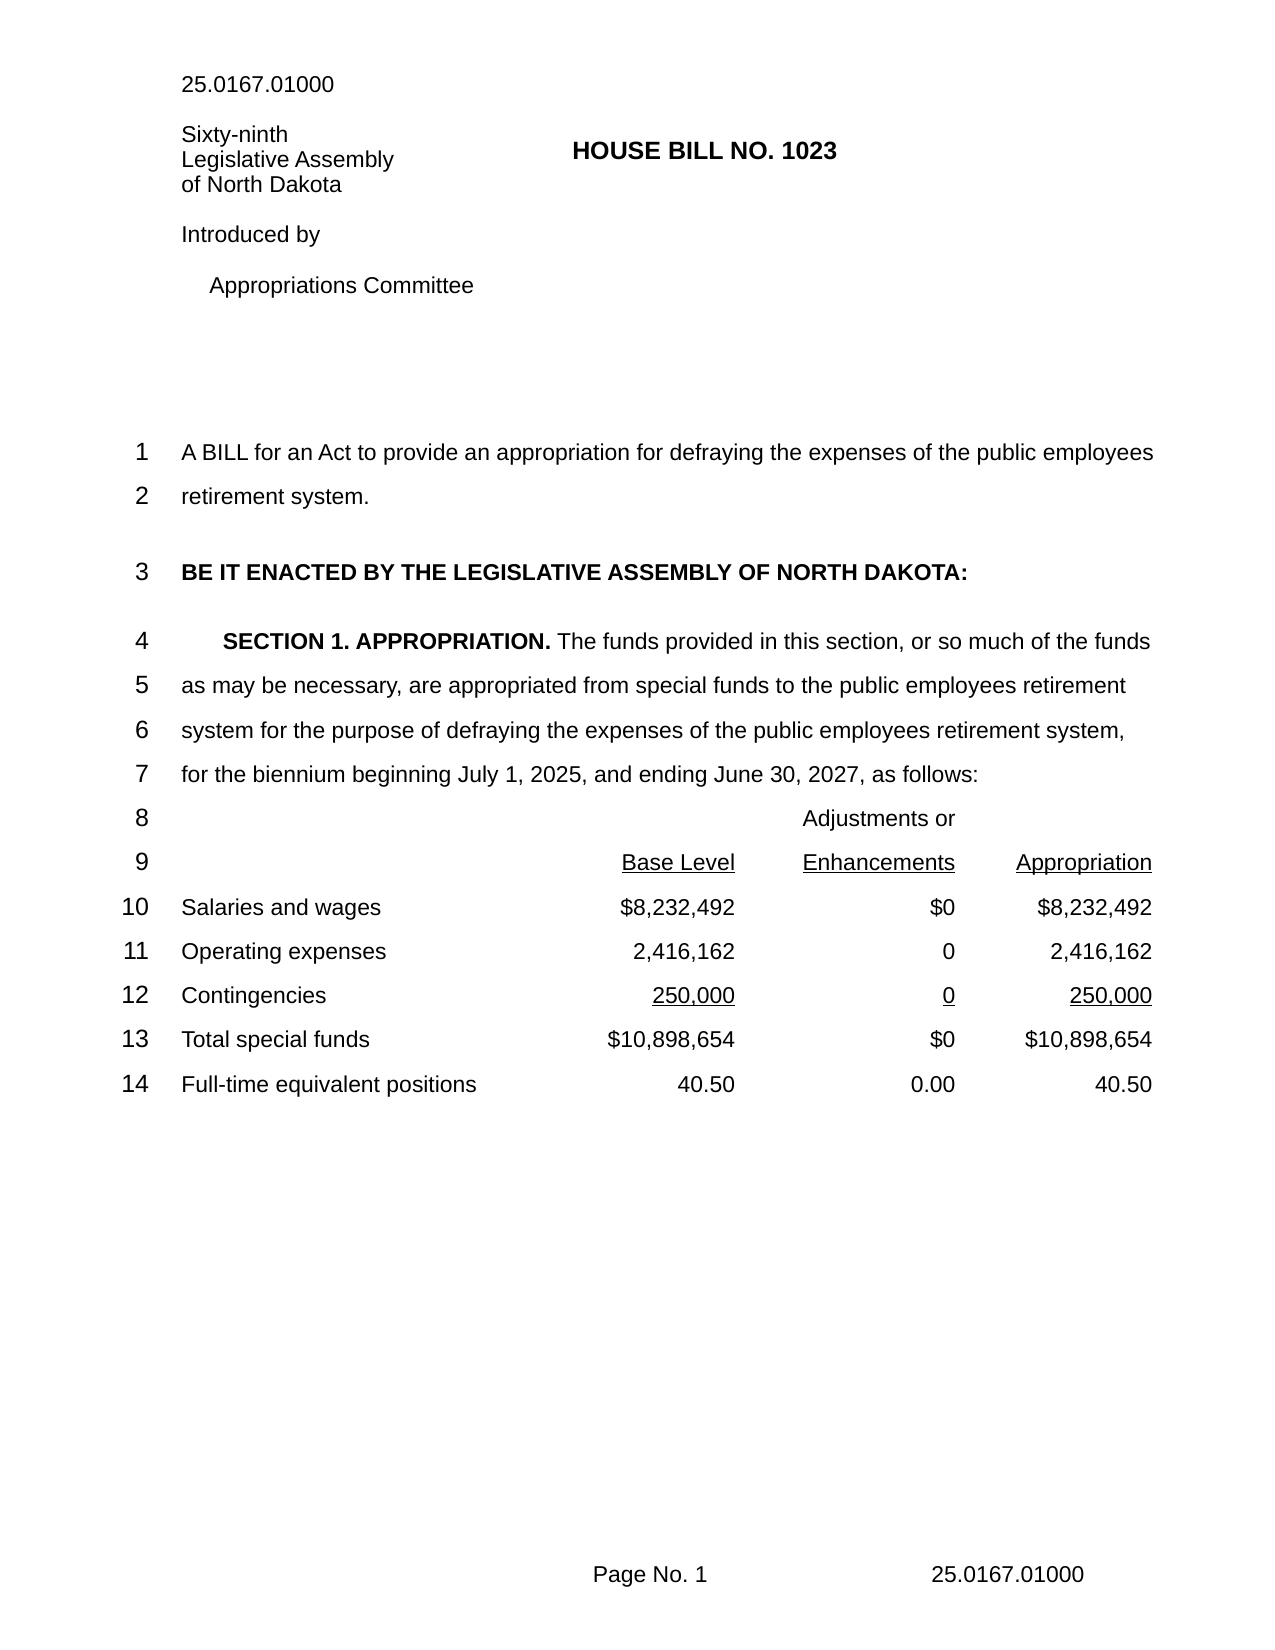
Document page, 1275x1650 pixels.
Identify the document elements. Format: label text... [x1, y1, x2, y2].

text Legislative Assembly [181, 148, 1154, 173]
text SECTION 1. APPROPRIATION. The funds provided in this section, or so much of the funds as may be necessary, are appropriated from special funds to the public employees retirement system for the purpose of defraying the expenses of the public employees retirement system, for the biennium beginning July 1, 2025, and ending June 30, 2027, as follows: [181, 614, 1154, 791]
title BILL NO. [565, 136, 837, 165]
text of North Dakota [181, 173, 1154, 198]
text Adjustments or Base Level Enhancements Appropriation Salaries and wages $8,232,492 $0 $8,232,492 Operating expenses 2,416,162 0 2,416,162 Contingencies 250,000 0 250,000 Total special funds $10,898,654 $0 $10,898,654 Full‑time equivalent positions 40.50 0.00 40.50 [181, 791, 1154, 1101]
text . [181, 73, 1154, 133]
text Introduced by [181, 223, 1154, 248]
text Appropriations Committee [209, 275, 1154, 298]
text BE IT ENACTED BY THE LEGISLATIVE ASSEMBLY OF NORTH DAKOTA: [181, 545, 1154, 589]
title A BILL for an Act to provide an appropriation for defraying the expenses of the public employees retirement system. [181, 425, 1154, 513]
